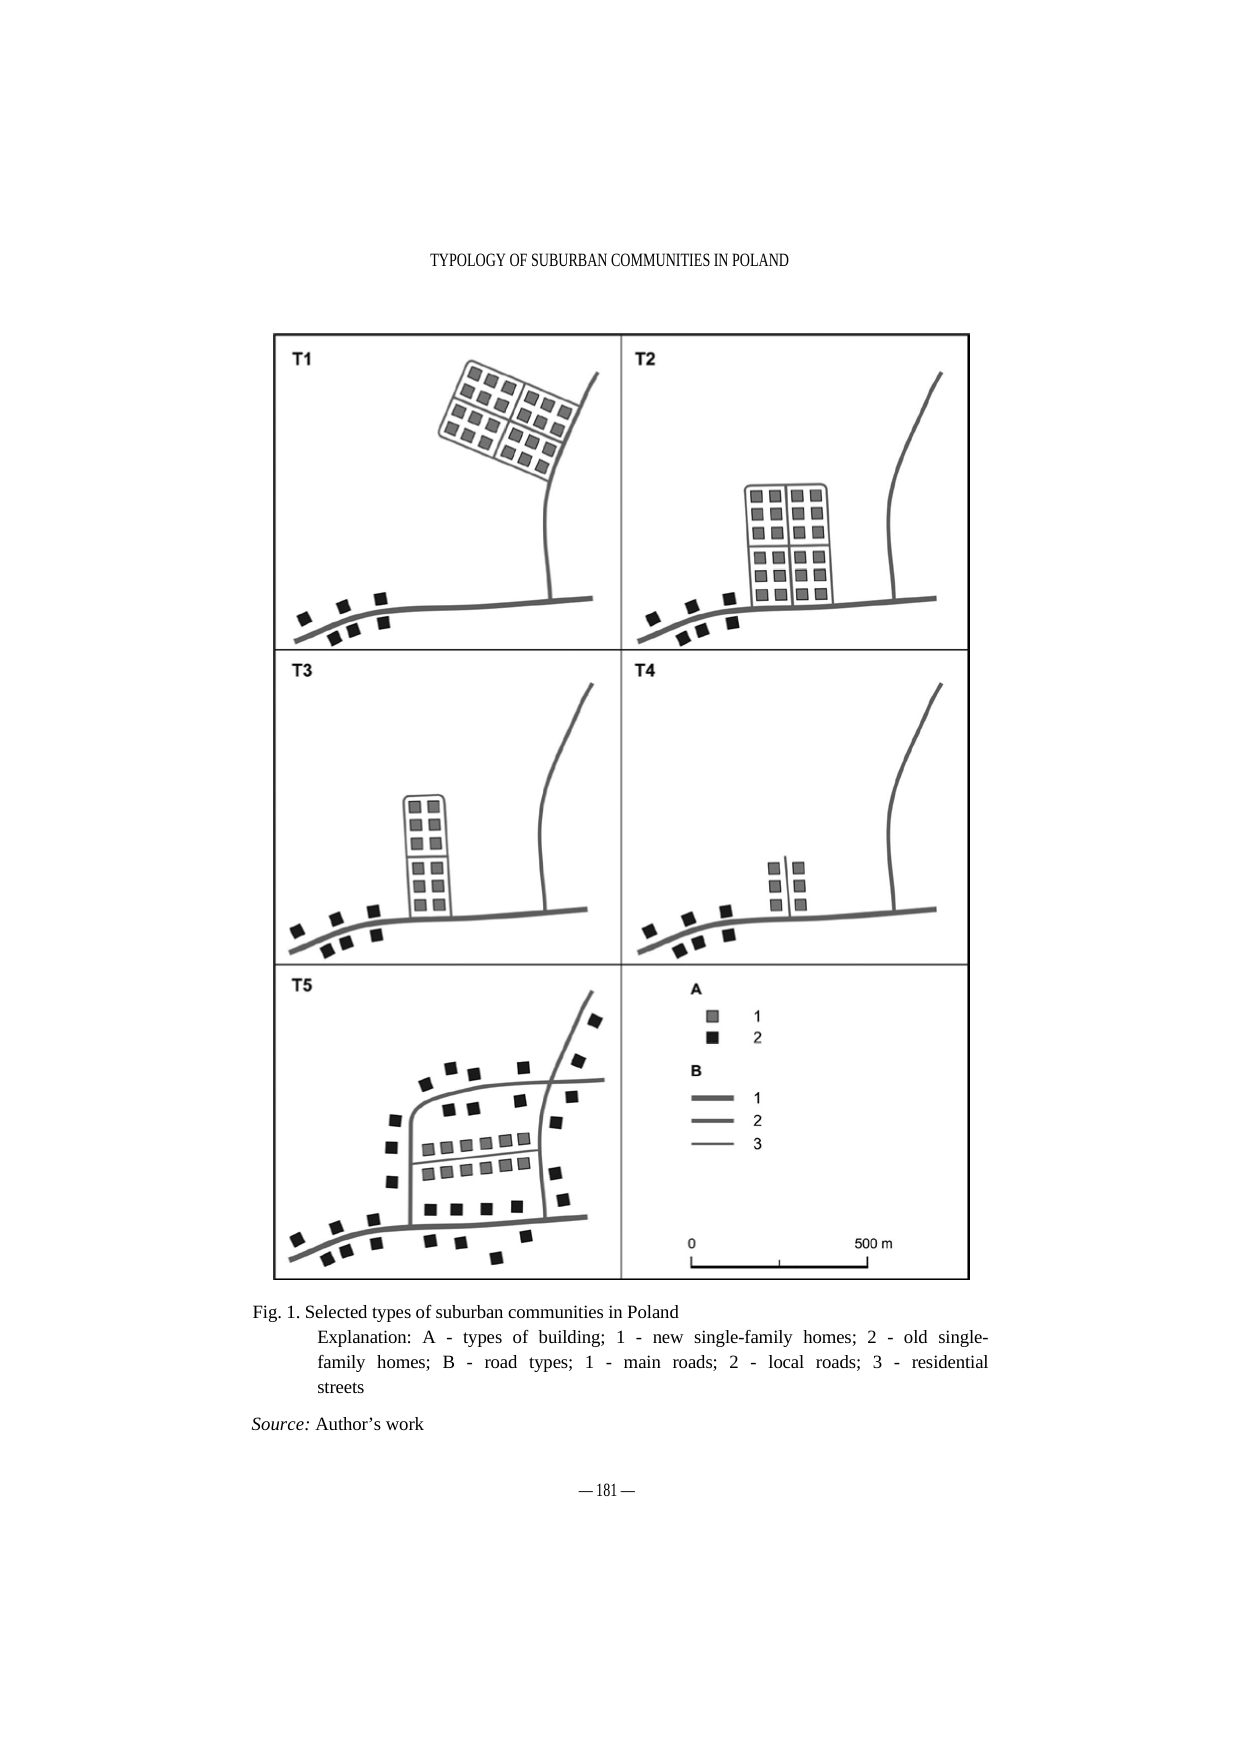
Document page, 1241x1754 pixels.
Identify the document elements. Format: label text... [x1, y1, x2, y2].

text — 181 — [578, 1481, 635, 1500]
picture [273, 333, 970, 1280]
text Fig. 1. Selected types of suburban communities in Poland [252, 1299, 990, 1324]
text Explanation: A - types of building; 1 - new single-family homes; 2 - old single- family homes; B - road types; 1 - main roads; 2 - local roads; 3 - residential streets [317, 1324, 990, 1399]
text Source: Author’s work [251, 1416, 990, 1434]
text TYPOLOGY OF SUBURBAN COMMUNITIES IN POLAND [430, 252, 789, 270]
